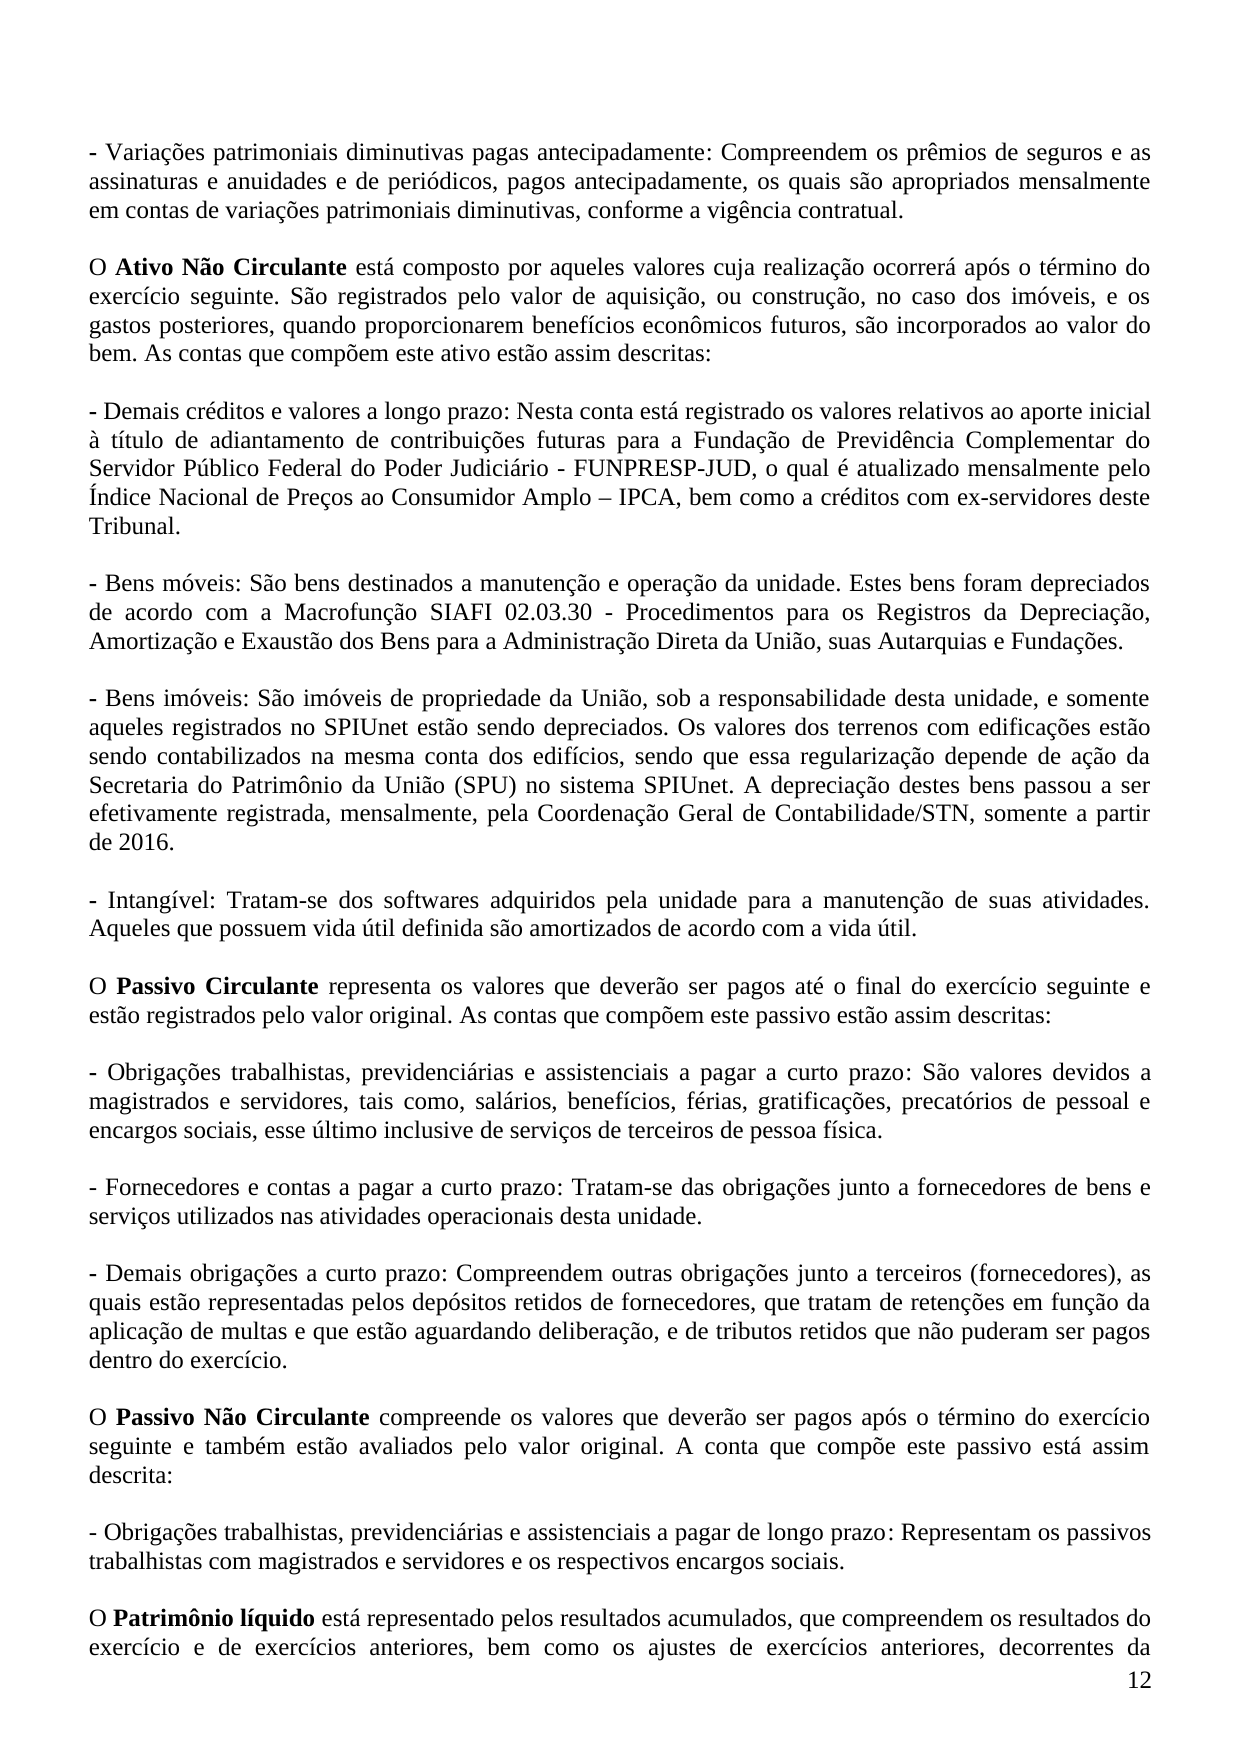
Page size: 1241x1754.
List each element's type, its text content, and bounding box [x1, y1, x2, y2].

text O Passivo Circulante representa os valores que deverão ser pagos até o final do exercício seguinte e estão registrados pelo valor original. As contas que compõem este passivo estão assim descritas: [88, 971, 1152, 1028]
text O Patrimônio líquido está representado pelos resultados acumulados, que compreendem os resultados do exercício e de exercícios anteriores, bem como os ajustes de exercícios anteriores, decorrentes da [88, 1603, 1152, 1661]
text - Obrigações trabalhistas, previdenciárias e assistenciais a pagar a curto prazo: São valores devidos a magistrados e servidores, tais como, salários, benefícios, férias, gratificações, precatórios de pessoal e encargos sociais, esse último inclusive de serviços de terceiros de pessoa física. [88, 1057, 1152, 1143]
text O Passivo Não Circulante compreende os valores que deverão ser pagos após o término do exercício seguinte e também estão avaliados pelo valor original. A conta que compõe este passivo está assim descrita: [88, 1402, 1152, 1488]
text - Demais obrigações a curto prazo: Compreendem outras obrigações junto a terceiros (fornecedores), as quais estão representadas pelos depósitos retidos de fornecedores, que tratam de retenções em função da aplicação de multas e que estão aguardando deliberação, e de tributos retidos que não puderam ser pagos dentro do exercício. [88, 1258, 1152, 1373]
text - Variações patrimoniais diminutivas pagas antecipadamente: Compreendem os prêmios de seguros e as assinaturas e anuidades e de periódicos, pagos antecipadamente, os quais são apropriados mensalmente em contas de variações patrimoniais diminutivas, conforme a vigência contratual. [88, 137, 1152, 223]
text - Demais créditos e valores a longo prazo: Nesta conta está registrado os valores relativos ao aporte inicial à título de adiantamento de contribuições futuras para a Fundação de Previdência Complementar do Servidor Público Federal do Poder Judiciário - FUNPRESP-JUD, o qual é atualizado mensalmente pelo Índice Nacional de Preços ao Consumidor Amplo – IPCA, bem como a créditos com ex-servidores deste Tribunal. [88, 396, 1152, 540]
text - Bens móveis: São bens destinados a manutenção e operação da unidade. Estes bens foram depreciados de acordo com a Macrofunção SIAFI 02.03.30 - Procedimentos para os Registros da Depreciação, Amortização e Exaustão dos Bens para a Administração Direta da União, suas Autarquias e Fundações. [88, 568, 1152, 655]
text - Fornecedores e contas a pagar a curto prazo: Tratam-se das obrigações junto a fornecedores de bens e serviços utilizados nas atividades operacionais desta unidade. [88, 1172, 1152, 1230]
text - Intangível: Tratam-se dos softwares adquiridos pela unidade para a manutenção de suas atividades. Aqueles que possuem vida útil definida são amortizados de acordo com a vida útil. [88, 885, 1152, 942]
text - Obrigações trabalhistas, previdenciárias e assistenciais a pagar de longo prazo: Representam os passivos trabalhistas com magistrados e servidores e os respectivos encargos sociais. [88, 1517, 1152, 1575]
text - Bens imóveis: São imóveis de propriedade da União, sob a responsabilidade desta unidade, e somente aqueles registrados no SPIUnet estão sendo depreciados. Os valores dos terrenos com edificações estão sendo contabilizados na mesma conta dos edifícios, sendo que essa regularização depende de ação da Secretaria do Patrimônio da União (SPU) no sistema SPIUnet. A depreciação destes bens passou a ser efetivamente registrada, mensalmente, pela Coordenação Geral de Contabilidade/STN, somente a partir de 2016. [88, 683, 1152, 856]
text O Ativo Não Circulante está composto por aqueles valores cuja realização ocorrerá após o término do exercício seguinte. São registrados pelo valor de aquisição, ou construção, no caso dos imóveis, e os gastos posteriores, quando proporcionarem benefícios econômicos futuros, são incorporados ao valor do bem. As contas que compõem este ativo estão assim descritas: [88, 252, 1152, 367]
